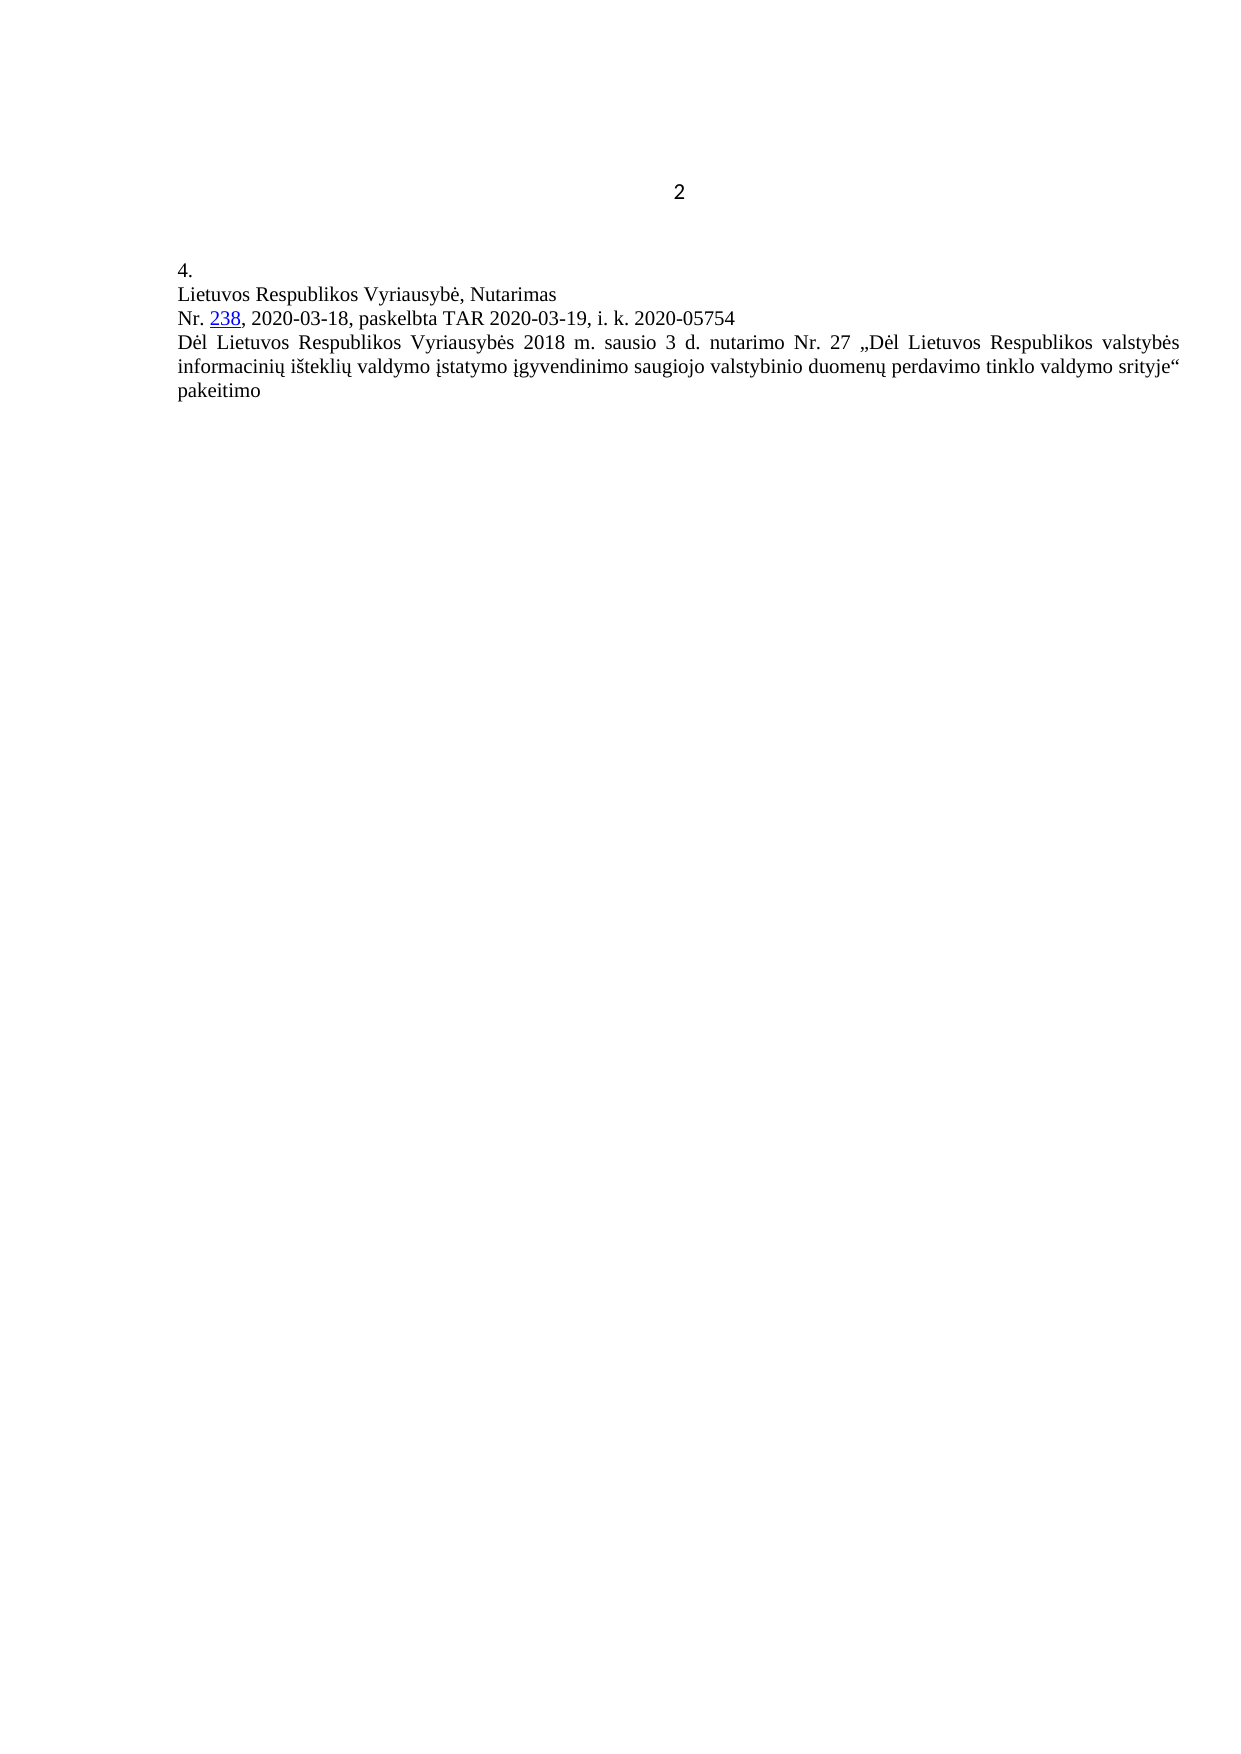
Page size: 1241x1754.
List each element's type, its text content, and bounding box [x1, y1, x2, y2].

text Dėl Lietuvos Respublikos Vyriausybės 2018 m. sausio 3 d. nutarimo Nr. 27 „Dėl Lietuvos Respublikos valstybės informacinių išteklių valdymo įstatymo įgyvendinimo saugiojo valstybinio duomenų perdavimo tinklo valdymo srityje“ pakeitimo [177, 330, 1181, 402]
text Nr. 238, 2020-03-18, paskelbta TAR 2020-03-19, i. k. 2020-05754 [177, 306, 1181, 330]
text Lietuvos Respublikos Vyriausybė, Nutarimas [177, 282, 1181, 306]
text 4. [177, 258, 1181, 282]
